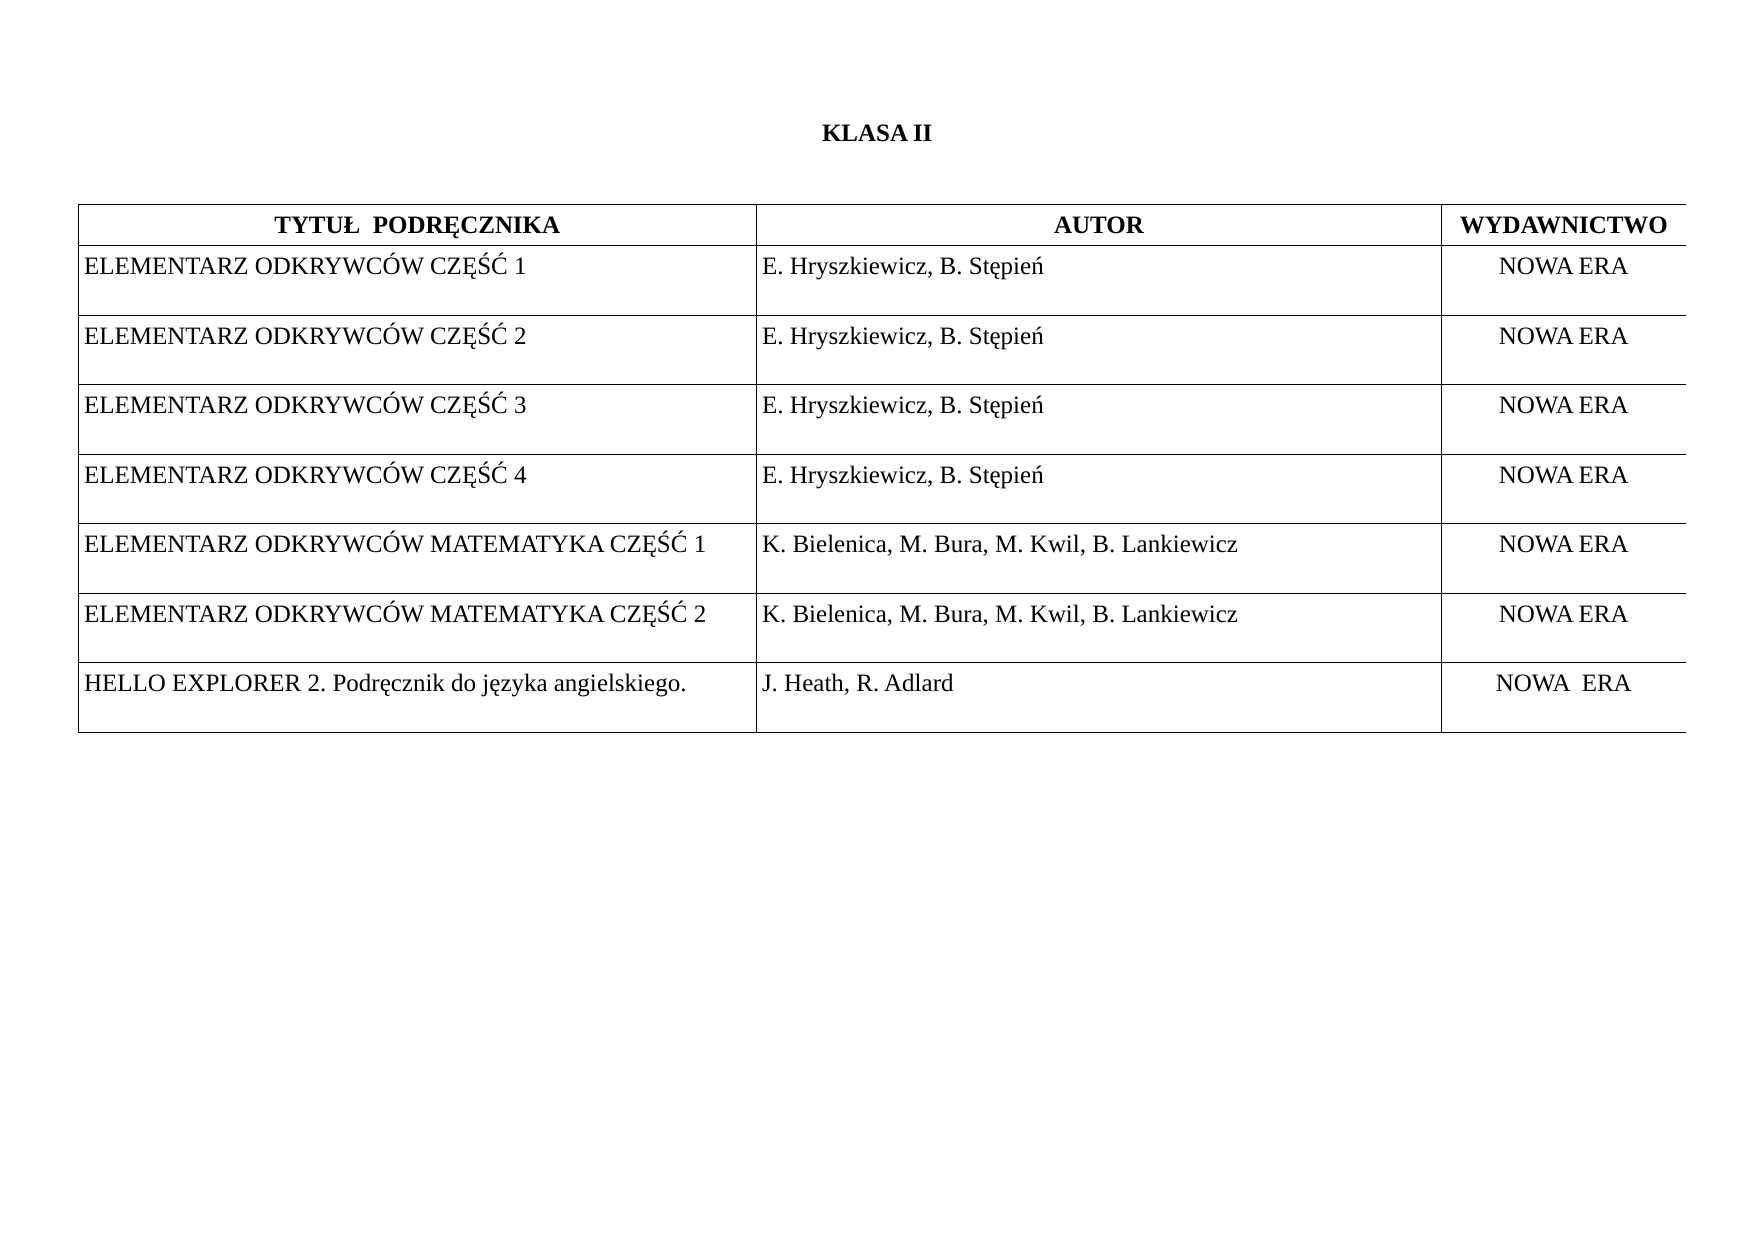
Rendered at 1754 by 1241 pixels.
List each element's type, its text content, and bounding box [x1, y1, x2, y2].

table_cell NOWA ERA [1442, 594, 1686, 662]
table_cell E. Hryszkiewicz, B. Stępień [757, 246, 1441, 314]
table_cell K. Bielenica, M. Bura, M. Kwil, B. Lankiewicz [757, 524, 1441, 592]
table_cell NOWA ERA [1442, 385, 1686, 453]
table_cell ELEMENTARZ ODKRYWCÓW MATEMATYKA CZĘŚĆ 2 [79, 594, 756, 662]
table_cell ELEMENTARZ ODKRYWCÓW CZĘŚĆ 3 [79, 385, 756, 453]
table_cell E. Hryszkiewicz, B. Stępień [757, 316, 1441, 384]
table_header TYTUŁ PODRĘCZNIKA [79, 205, 756, 245]
table_cell ELEMENTARZ ODKRYWCÓW CZĘŚĆ 2 [79, 316, 756, 384]
table_cell E. Hryszkiewicz, B. Stępień [757, 455, 1441, 523]
table_cell NOWA ERA [1442, 663, 1686, 731]
table_cell NOWA ERA [1442, 316, 1686, 384]
table_cell ELEMENTARZ ODKRYWCÓW CZĘŚĆ 4 [79, 455, 756, 523]
table_header WYDAWNICTWO [1442, 205, 1686, 245]
table_cell J. Heath, R. Adlard [757, 663, 1441, 731]
table_cell NOWA ERA [1442, 524, 1686, 592]
table_cell ELEMENTARZ ODKRYWCÓW CZĘŚĆ 1 [79, 246, 756, 314]
table_cell E. Hryszkiewicz, B. Stępień [757, 385, 1441, 453]
table_cell K. Bielenica, M. Bura, M. Kwil, B. Lankiewicz [757, 594, 1441, 662]
table_cell NOWA ERA [1442, 455, 1686, 523]
table_cell ELEMENTARZ ODKRYWCÓW MATEMATYKA CZĘŚĆ 1 [79, 524, 756, 592]
table_cell HELLO EXPLORER 2. Podręcznik do języka angielskiego. [79, 663, 756, 731]
table_cell NOWA ERA [1442, 246, 1686, 314]
text KLASA II [118, 118, 1636, 147]
table_header AUTOR [757, 205, 1441, 245]
